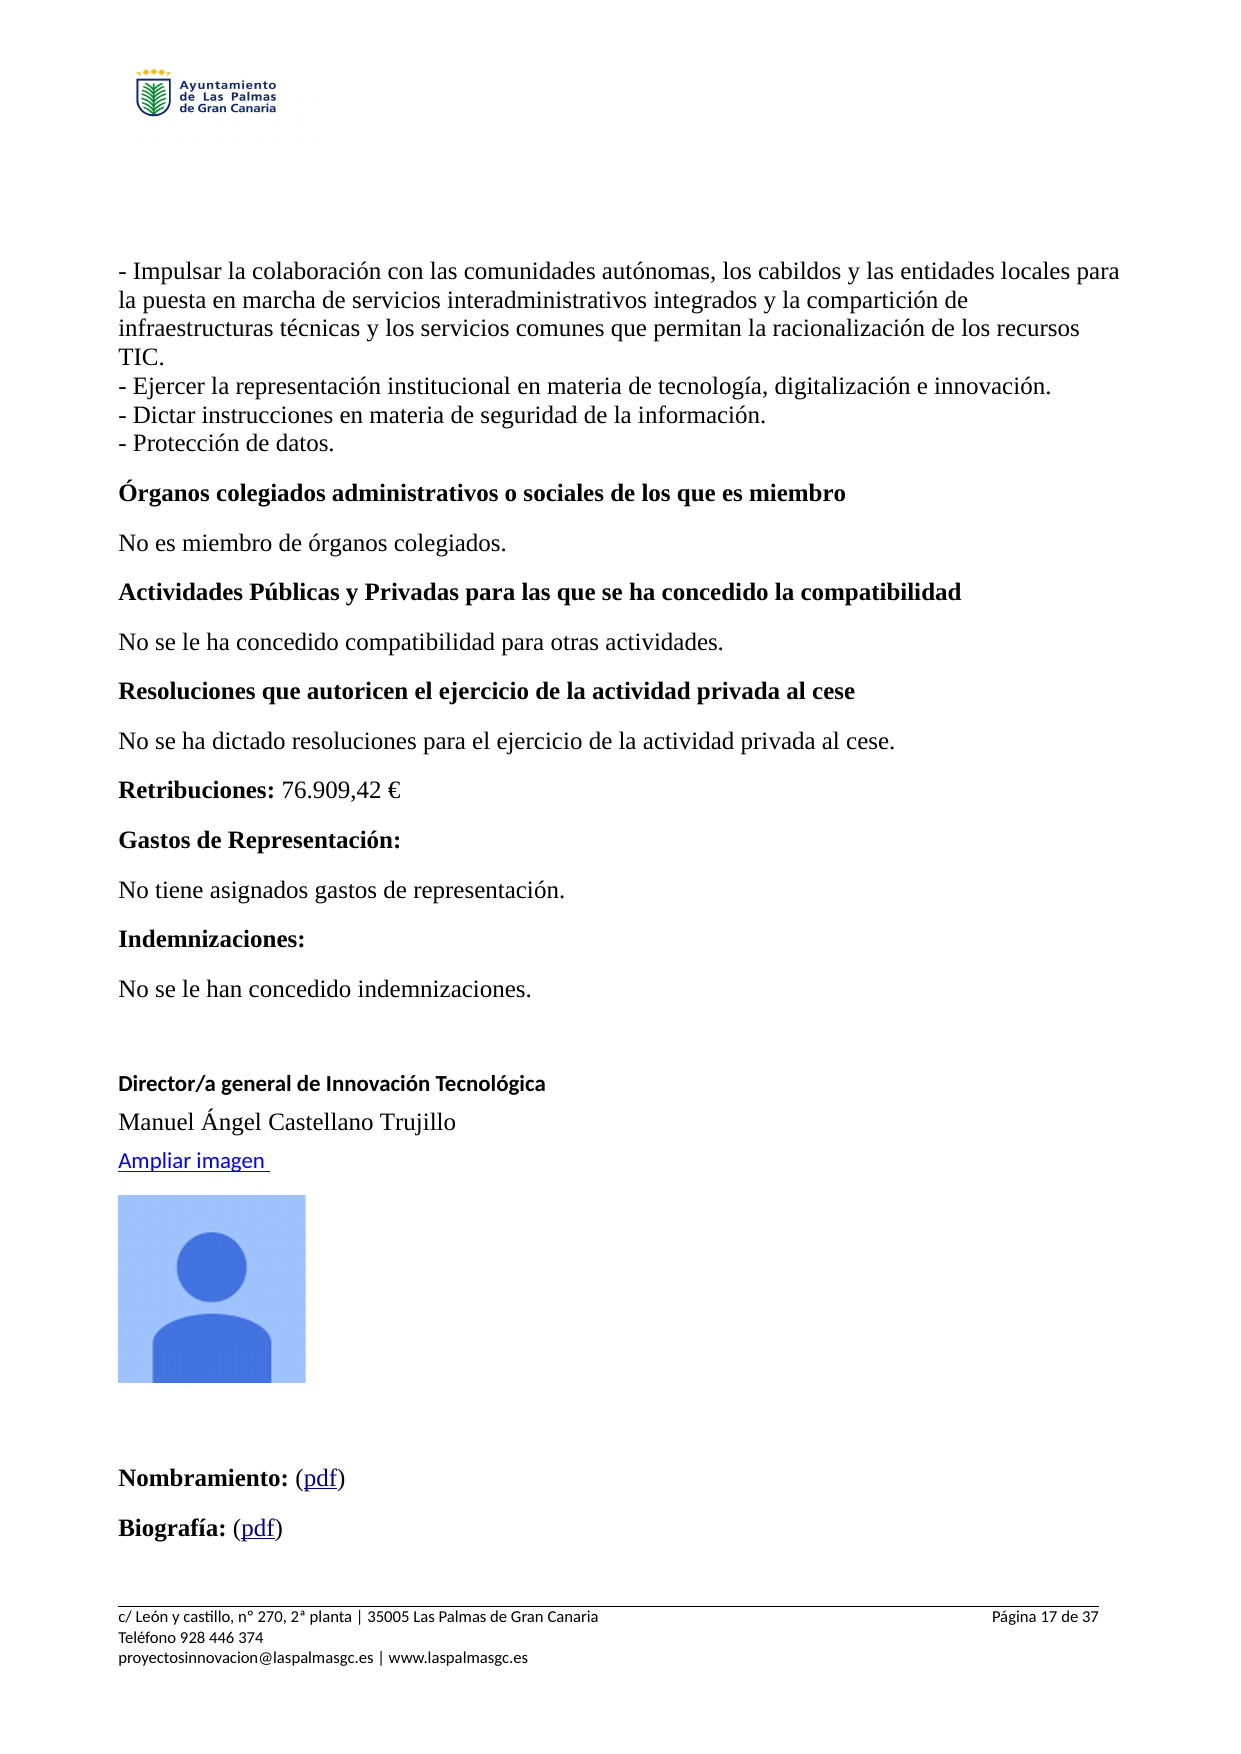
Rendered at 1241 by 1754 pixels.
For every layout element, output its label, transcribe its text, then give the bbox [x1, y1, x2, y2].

text Retribuciones: 76.909,42 € [118, 776, 1122, 804]
text Gastos de Representación: [118, 825, 1122, 854]
text Actividades Públicas y Privadas para las que se ha concedido la compatibilidad [118, 577, 1122, 606]
text No es miembro de órganos colegiados. [118, 528, 1122, 556]
text Indemnizaciones: [118, 924, 1122, 953]
text Órganos colegiados administrativos o sociales de los que es miembro [118, 478, 1122, 507]
text Manuel Ángel Castellano Trujillo [118, 1107, 1122, 1136]
text No se le han concedido indemnizaciones. [118, 974, 1122, 1003]
text Ampliar imagen [118, 1147, 1122, 1175]
text No se ha dictado resoluciones para el ejercicio de la actividad privada al cese. [118, 726, 1122, 755]
text No se le ha concedido compatibilidad para otras actividades. [118, 627, 1122, 656]
text No tiene asignados gastos de representación. [118, 875, 1122, 903]
text Resoluciones que autoricen el ejercicio de la actividad privada al cese [118, 676, 1122, 705]
text - Impulsar la colaboración con las comunidades autónomas, los cabildos y las entidades locales para la puesta en marcha de servicios interadministrativos integrados y la compartición de infraestructuras técnicas y los servicios comunes que permitan la racionalización de los recursos TIC. - Ejercer la representación institucional en materia de tecnología, digitalización e innovación. - Dictar instrucciones en materia de seguridad de la información. - Protección de datos. [118, 256, 1122, 457]
text Nombramiento: (pdf) [118, 1463, 1122, 1492]
subtitle Director/a general de Innovación Tecnológica [118, 1069, 1122, 1097]
text Biografía: (pdf) [118, 1513, 1122, 1541]
